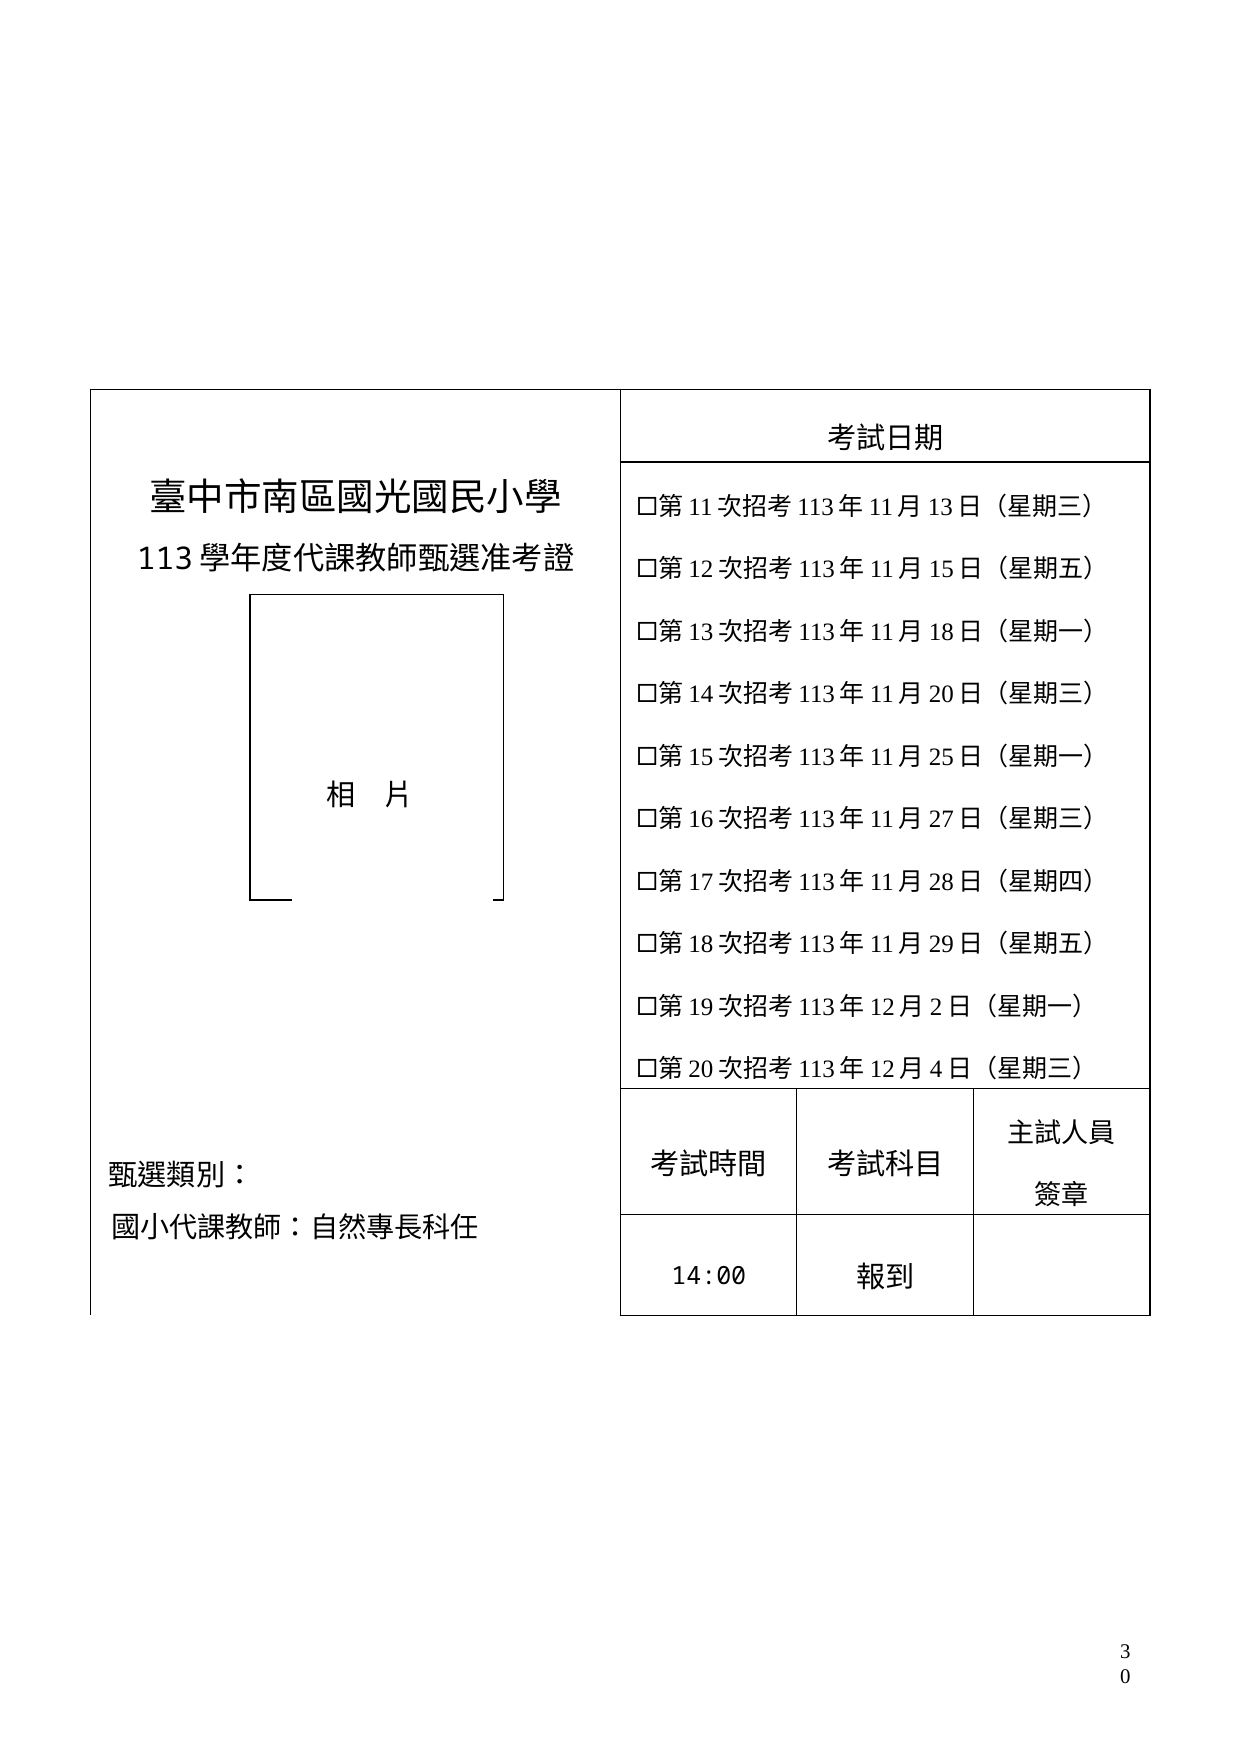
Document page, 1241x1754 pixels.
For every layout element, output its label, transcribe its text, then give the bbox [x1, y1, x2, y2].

table_header 臺中市南區國光國民小學 113學年度代課教師甄選准考證 甄選類別： 國小代課教師：自然專長科任 [91, 390, 620, 1314]
table_cell 第11次招考113年11月13日（星期三） 第12次招考113年11月15日（星期五） 第13次招考113年11月18日（星期一） 第14次招考113年11月20日（星期三） 第15次招考113年11月25日（星期一） 第16次招考113年11月27日（星期三） 第17次招考113年11月28日（星期四） 第18次招考113年11月29日（星期五） 第19次招考113年12月2日（星期一） 第20次招考113年12月4日（星期三） [621, 463, 1149, 1087]
table_cell 考試時間 [621, 1089, 796, 1213]
table_cell 考試科目 [797, 1089, 973, 1213]
table_cell [974, 1215, 1149, 1314]
table_cell 14:00 [621, 1215, 796, 1314]
table_cell 主試人員 簽章 [974, 1089, 1149, 1213]
table_header 考試日期 [621, 390, 1149, 461]
table_cell 報到 [797, 1215, 973, 1314]
